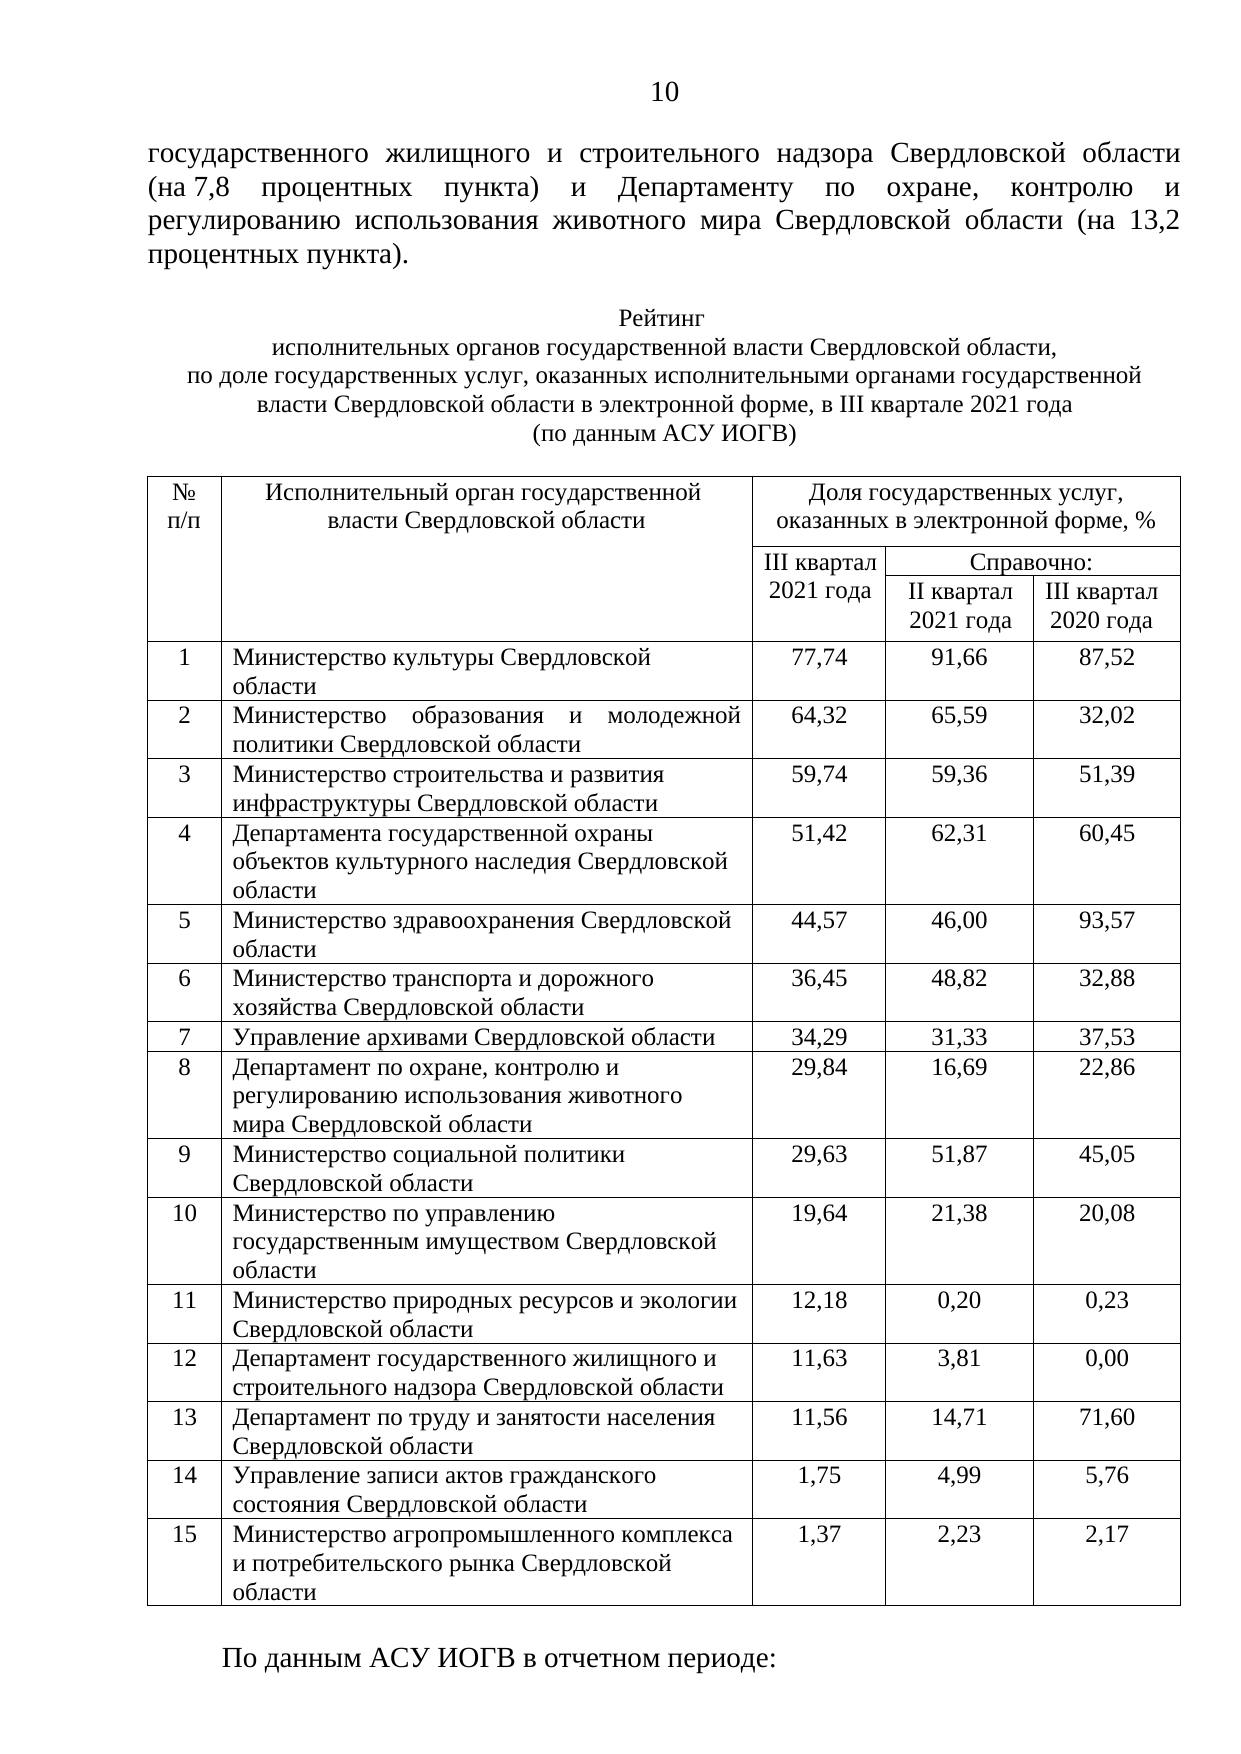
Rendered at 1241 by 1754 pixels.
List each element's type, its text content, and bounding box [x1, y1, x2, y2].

table_cell Министерство здравоохранения Свердловской области [222, 905, 752, 962]
table_cell 0,00 [1034, 1344, 1180, 1401]
table_cell 6 [148, 964, 221, 1021]
table_cell 3,81 [886, 1344, 1033, 1401]
table_cell 59,36 [886, 759, 1033, 817]
table_cell 22,86 [1034, 1052, 1180, 1138]
table_cell 2,23 [886, 1519, 1033, 1605]
table_cell 45,05 [1034, 1139, 1180, 1197]
table_cell Министерство культуры Свердловской области [222, 642, 752, 699]
table_cell 13 [148, 1402, 221, 1459]
table_cell 16,69 [886, 1052, 1033, 1138]
table_cell 5,76 [1034, 1461, 1180, 1518]
table_cell 46,00 [886, 905, 1033, 962]
table_cell Министерство социальной политики Свердловской области [222, 1139, 752, 1197]
table_cell Управление архивами Свердловской области [222, 1022, 752, 1051]
table_cell 77,74 [753, 642, 885, 699]
table_cell 1 [148, 642, 221, 699]
table_cell Департамент по охране, контролю и регулированию использования животного мира Свердловской области [222, 1052, 752, 1138]
table_cell Справочно: [886, 547, 1180, 575]
table_cell Министерство образования и молодежной политики Свердловской области [222, 701, 752, 758]
table_cell 34,29 [753, 1022, 885, 1051]
table_header Доля государственных услуг, оказанных в электронной форме, % [753, 477, 1180, 546]
table_cell 29,84 [753, 1052, 885, 1138]
table_cell 1,37 [753, 1519, 885, 1605]
table_cell 7 [148, 1022, 221, 1051]
table_cell 5 [148, 905, 221, 962]
table_cell 20,08 [1034, 1198, 1180, 1284]
table_cell 32,02 [1034, 701, 1180, 758]
text Рейтинг [148, 303, 1181, 332]
table_cell 0,23 [1034, 1285, 1180, 1342]
table_cell 31,33 [886, 1022, 1033, 1051]
table_cell Управление записи актов гражданского состояния Свердловской области [222, 1461, 752, 1518]
table_cell 71,60 [1034, 1402, 1180, 1459]
table_cell 62,31 [886, 818, 1033, 904]
table_cell 15 [148, 1519, 221, 1605]
table_cell 51,42 [753, 818, 885, 904]
table_cell 9 [148, 1139, 221, 1197]
table_cell Министерство строительства и развития инфраструктуры Свердловской области [222, 759, 752, 817]
table_cell 1,75 [753, 1461, 885, 1518]
table_cell 59,74 [753, 759, 885, 817]
text государственного жилищного и строительного надзора Свердловской области (на 7,8 процентных пункта) и Департаменту по охране, контролю и регулированию использования животного мира Свердловской области (на 13,2 процентных пункта). [148, 135, 1181, 269]
table_cell 65,59 [886, 701, 1033, 758]
table_cell 0,20 [886, 1285, 1033, 1342]
table_cell 19,64 [753, 1198, 885, 1284]
text По данным АСУ ИОГВ в отчетном периоде: [148, 1640, 1181, 1673]
table_cell 12,18 [753, 1285, 885, 1342]
table_cell 11,56 [753, 1402, 885, 1459]
table_cell Министерство транспорта и дорожного хозяйства Свердловской области [222, 964, 752, 1021]
table_header № п/п [148, 477, 221, 641]
table_cell 21,38 [886, 1198, 1033, 1284]
table_cell 4 [148, 818, 221, 904]
table_cell 2 [148, 701, 221, 758]
table_cell III квартал 2021 года [753, 547, 885, 641]
table_cell 44,57 [753, 905, 885, 962]
table_cell 8 [148, 1052, 221, 1138]
table_cell Департамент по труду и занятости населения Свердловской области [222, 1402, 752, 1459]
table_cell 48,82 [886, 964, 1033, 1021]
table_cell 14 [148, 1461, 221, 1518]
table_cell 12 [148, 1344, 221, 1401]
table_cell II квартал 2021 года [886, 576, 1033, 641]
table_cell 37,53 [1034, 1022, 1180, 1051]
table_cell 93,57 [1034, 905, 1180, 962]
text исполнительных органов государственной власти Свердловской области, по доле государственных услуг, оказанных исполнительными органами государственной власти Свердловской области в электронной форме, в III квартале 2021 года [148, 332, 1181, 418]
table_cell Министерство агропромышленного комплекса и потребительского рынка Свердловской области [222, 1519, 752, 1605]
table_cell 32,88 [1034, 964, 1180, 1021]
table_header Исполнительный орган государственной власти Свердловской области [222, 477, 752, 641]
table_cell 2,17 [1034, 1519, 1180, 1605]
table_cell Департамента государственной охраны объектов культурного наследия Свердловской области [222, 818, 752, 904]
table_cell 60,45 [1034, 818, 1180, 904]
table_cell Министерство природных ресурсов и экологии Свердловской области [222, 1285, 752, 1342]
table_cell Департамент государственного жилищного и строительного надзора Свердловской области [222, 1344, 752, 1401]
table_cell 14,71 [886, 1402, 1033, 1459]
table_cell 87,52 [1034, 642, 1180, 699]
text (по данным АСУ ИОГВ) [148, 418, 1181, 447]
table_cell 64,32 [753, 701, 885, 758]
table_cell 51,39 [1034, 759, 1180, 817]
table_cell Министерство по управлению государственным имуществом Свердловской области [222, 1198, 752, 1284]
table_cell 4,99 [886, 1461, 1033, 1518]
table_cell 36,45 [753, 964, 885, 1021]
table_cell 11 [148, 1285, 221, 1342]
table_cell 3 [148, 759, 221, 817]
table_cell 91,66 [886, 642, 1033, 699]
table_cell 51,87 [886, 1139, 1033, 1197]
table_cell 29,63 [753, 1139, 885, 1197]
table_cell 11,63 [753, 1344, 885, 1401]
table_cell III квартал 2020 года [1034, 576, 1180, 641]
table_cell 10 [148, 1198, 221, 1284]
